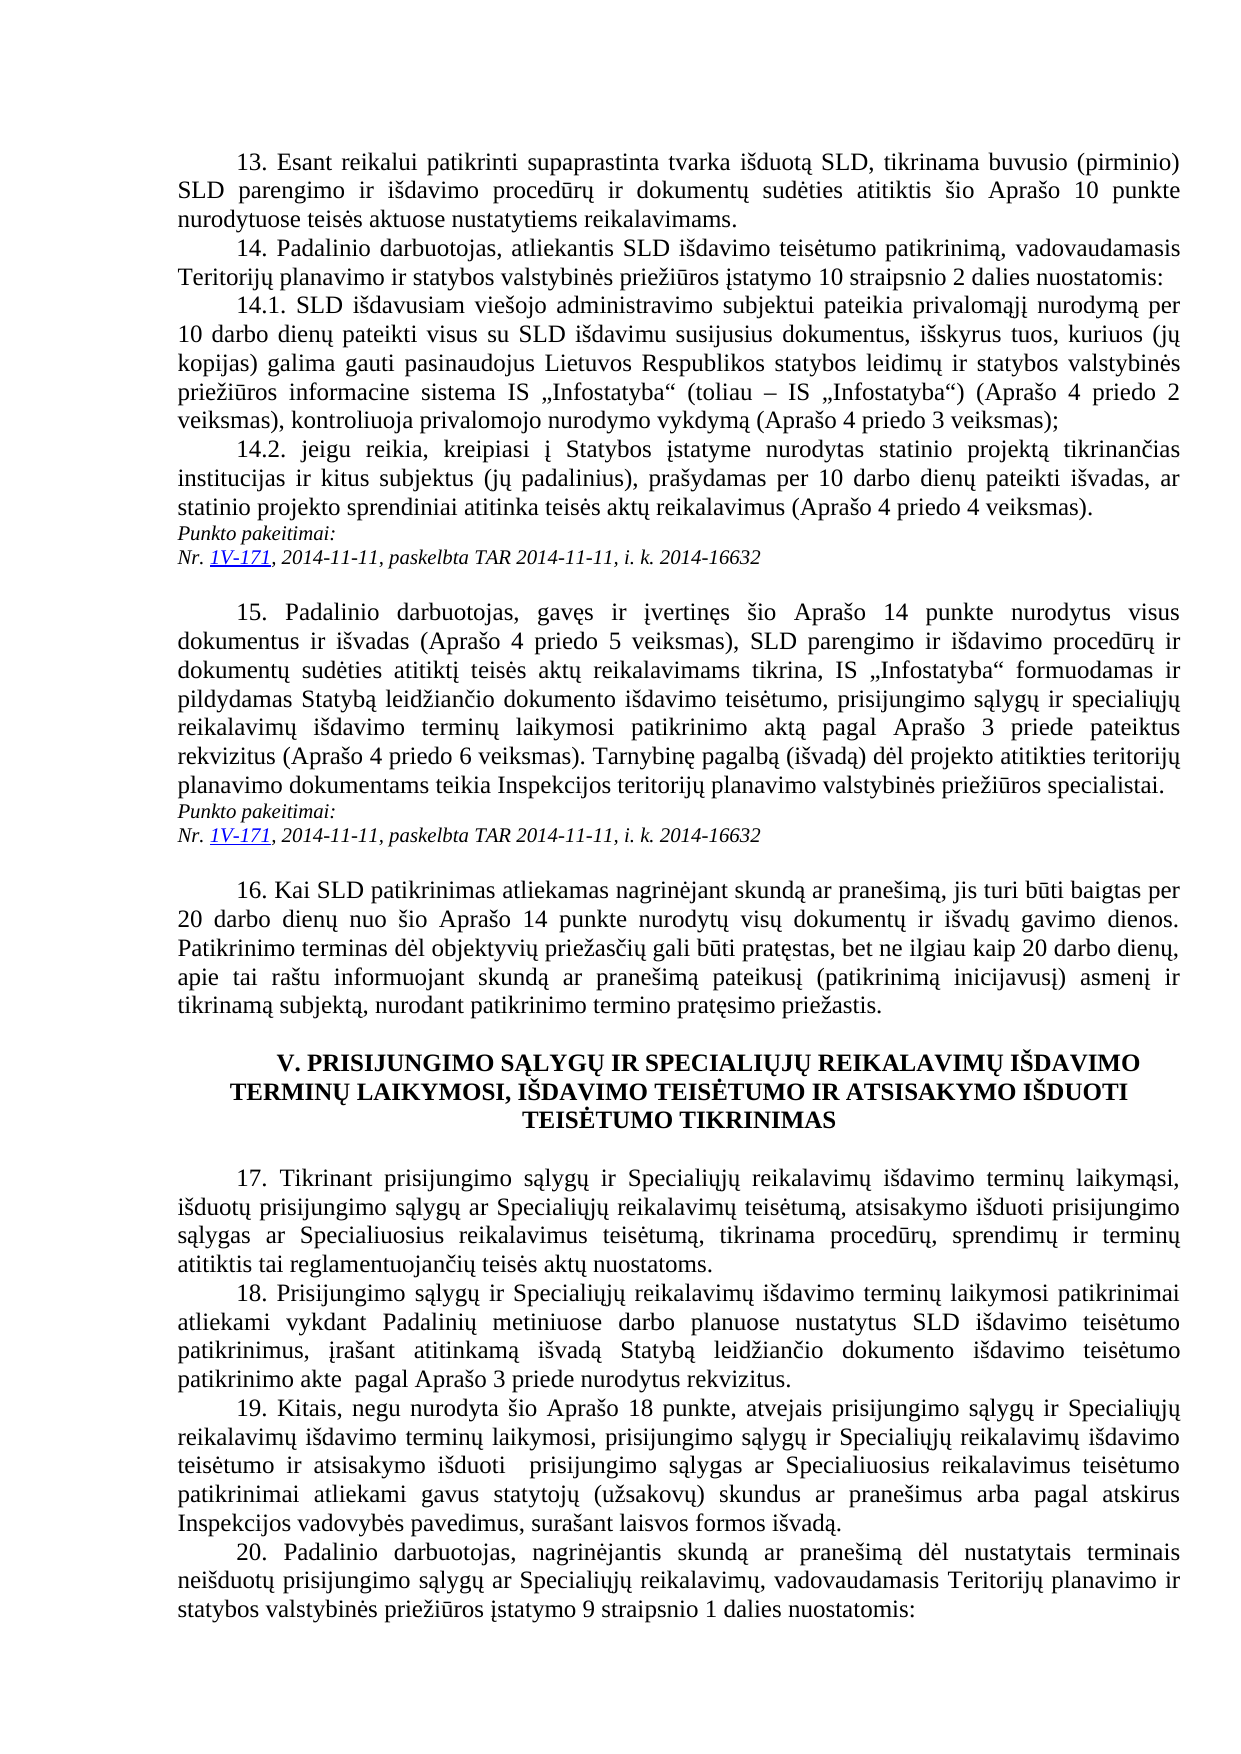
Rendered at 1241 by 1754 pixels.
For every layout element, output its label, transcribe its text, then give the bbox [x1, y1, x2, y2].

text Punkto pakeitimai: [177, 799, 1181, 823]
text V. PRISIJUNGIMO SĄLYGŲ IR SPECIALIŲJŲ REIKALAVIMŲ IŠDAVIMO TERMINŲ LAIKYMOSI, IŠDAVIMO TEISĖTUMO IR ATSISAKYMO IŠDUOTI TEISĖTUMO TIKRINIMAS [177, 1048, 1181, 1134]
text 16. Kai SLD patikrinimas atliekamas nagrinėjant skundą ar pranešimą, jis turi būti baigtas per 20 darbo dienų nuo šio Aprašo 14 punkte nurodytų visų dokumentų ir išvadų gavimo dienos. Patikrinimo terminas dėl objektyvių priežasčių gali būti pratęstas, bet ne ilgiau kaip 20 darbo dienų, apie tai raštu informuojant skundą ar pranešimą pateikusį (patikrinimą inicijavusį) asmenį ir tikrinamą subjektą, nurodant patikrinimo termino pratęsimo priežastis. [177, 876, 1181, 1019]
text 14. Padalinio darbuotojas, atliekantis SLD išdavimo teisėtumo patikrinimą, vadovaudamasis Teritorijų planavimo ir statybos valstybinės priežiūros įstatymo 10 straipsnio 2 dalies nuostatomis: [177, 233, 1181, 291]
text 14.2. jeigu reikia, kreipiasi į Statybos įstatyme nurodytas statinio projektą tikrinančias institucijas ir kitus subjektus (jų padalinius), prašydamas per 10 darbo dienų pateikti išvadas, ar statinio projekto sprendiniai atitinka teisės aktų reikalavimus (Aprašo 4 priedo 4 veiksmas). [177, 434, 1181, 521]
text 14.1. SLD išdavusiam viešojo administravimo subjektui pateikia privalomąjį nurodymą per 10 darbo dienų pateikti visus su SLD išdavimu susijusius dokumentus, išskyrus tuos, kuriuos (jų kopijas) galima gauti pasinaudojus Lietuvos Respublikos statybos leidimų ir statybos valstybinės priežiūros informacine sistema IS „Infostatyba“ (toliau – IS „Infostatyba“) (Aprašo 4 priedo 2 veiksmas), kontroliuoja privalomojo nurodymo vykdymą (Aprašo 4 priedo 3 veiksmas); [177, 291, 1181, 434]
text Punkto pakeitimai: [177, 521, 1181, 545]
text 19. Kitais, negu nurodyta šio Aprašo 18 punkte, atvejais prisijungimo sąlygų ir Specialiųjų reikalavimų išdavimo terminų laikymosi, prisijungimo sąlygų ir Specialiųjų reikalavimų išdavimo teisėtumo ir atsisakymo išduoti prisijungimo sąlygas ar Specialiuosius reikalavimus teisėtumo patikrinimai atliekami gavus statytojų (užsakovų) skundus ar pranešimus arba pagal atskirus Inspekcijos vadovybės pavedimus, surašant laisvos formos išvadą. [177, 1393, 1181, 1537]
text 13. Esant reikalui patikrinti supaprastinta tvarka išduotą SLD, tikrinama buvusio (pirminio) SLD parengimo ir išdavimo procedūrų ir dokumentų sudėties atitiktis šio Aprašo 10 punkte nurodytuose teisės aktuose nustatytiems reikalavimams. [177, 147, 1181, 233]
text 17. Tikrinant prisijungimo sąlygų ir Specialiųjų reikalavimų išdavimo terminų laikymąsi, išduotų prisijungimo sąlygų ar Specialiųjų reikalavimų teisėtumą, atsisakymo išduoti prisijungimo sąlygas ar Specialiuosius reikalavimus teisėtumą, tikrinama procedūrų, sprendimų ir terminų atitiktis tai reglamentuojančių teisės aktų nuostatoms. [177, 1163, 1181, 1278]
text 15. Padalinio darbuotojas, gavęs ir įvertinęs šio Aprašo 14 punkte nurodytus visus dokumentus ir išvadas (Aprašo 4 priedo 5 veiksmas), SLD parengimo ir išdavimo procedūrų ir dokumentų sudėties atitiktį teisės aktų reikalavimams tikrina, IS „Infostatyba“ formuodamas ir pildydamas Statybą leidžiančio dokumento išdavimo teisėtumo, prisijungimo sąlygų ir specialiųjų reikalavimų išdavimo terminų laikymosi patikrinimo aktą pagal Aprašo 3 priede pateiktus rekvizitus (Aprašo 4 priedo 6 veiksmas). Tarnybinę pagalbą (išvadą) dėl projekto atitikties teritorijų planavimo dokumentams teikia Inspekcijos teritorijų planavimo valstybinės priežiūros specialistai. [177, 597, 1181, 799]
text Nr. 1V-171, 2014-11-11, paskelbta TAR 2014-11-11, i. k. 2014-16632 [177, 545, 1181, 569]
text 20. Padalinio darbuotojas, nagrinėjantis skundą ar pranešimą dėl nustatytais terminais neišduotų prisijungimo sąlygų ar Specialiųjų reikalavimų, vadovaudamasis Teritorijų planavimo ir statybos valstybinės priežiūros įstatymo 9 straipsnio 1 dalies nuostatomis: [177, 1537, 1181, 1623]
text 18. Prisijungimo sąlygų ir Specialiųjų reikalavimų išdavimo terminų laikymosi patikrinimai atliekami vykdant Padalinių metiniuose darbo planuose nustatytus SLD išdavimo teisėtumo patikrinimus, įrašant atitinkamą išvadą Statybą leidžiančio dokumento išdavimo teisėtumo patikrinimo akte pagal Aprašo 3 priede nurodytus rekvizitus. [177, 1278, 1181, 1393]
text Nr. 1V-171, 2014-11-11, paskelbta TAR 2014-11-11, i. k. 2014-16632 [177, 823, 1181, 847]
